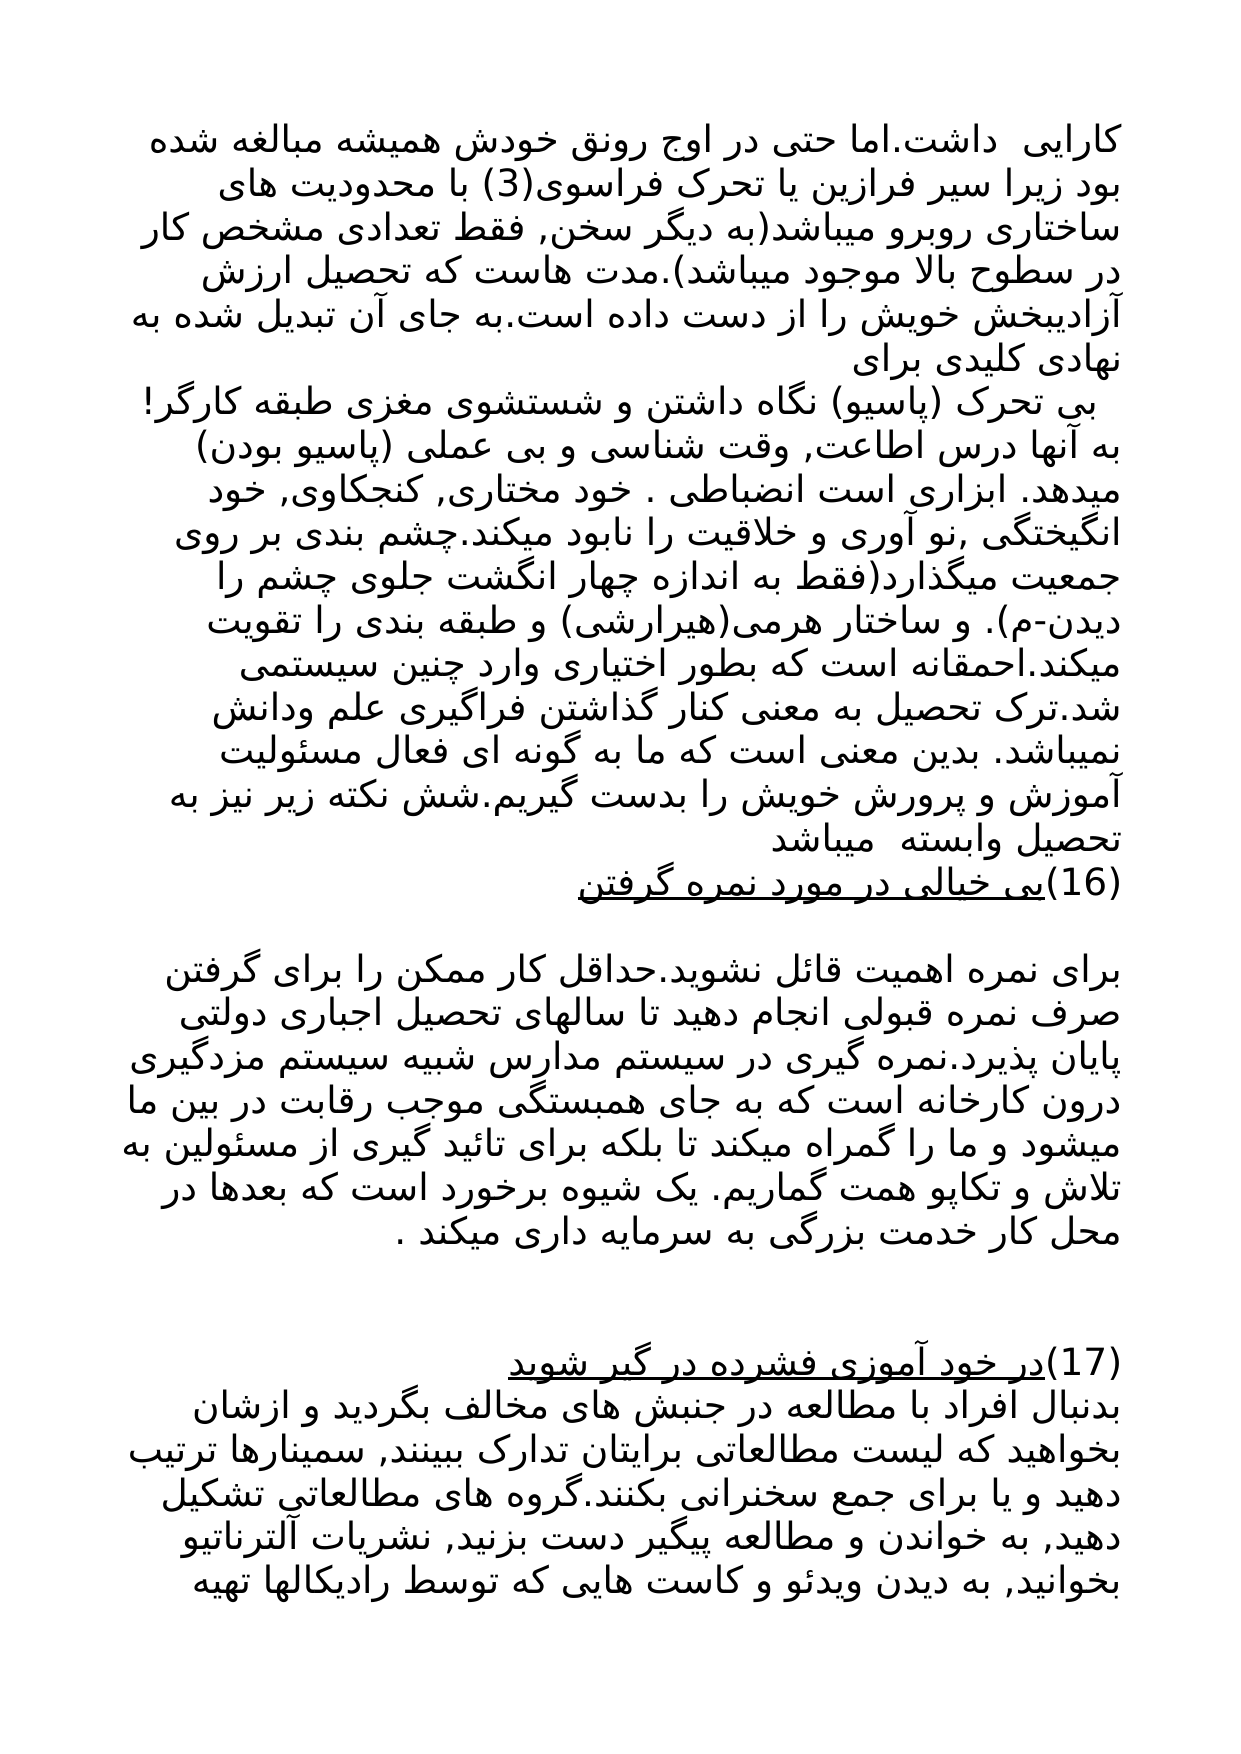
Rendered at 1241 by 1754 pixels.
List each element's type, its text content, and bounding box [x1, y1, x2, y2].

text بی تحرک (پاسیو) نگاه داشتن و شستشوی مغزی طبقه کارگر! به آنها درس اطاعت, وقت شناسی و بی عملی (پاسیو بودن) میدهد. ابزاری است انضباطی . خود مختاری, کنجکاوی, خود انگیختگی ,نو آوری و خلاقیت را نابود میکند.چشم بندی بر روی جمعیت میگذارد(فقط به اندازه چهار انگشت جلوی چشم را دیدن-م). و ساختار هرمی(هیرارشی) و طبقه بندی را تقویت میکند.احمقانه است که بطور اختیاری وارد چنین سیستمی شد.ترک تحصیل به معنی کنار گذاشتن فراگیری علم ودانش نمیباشد. بدین معنی است که ما به گونه ای فعال مسئولیت آموزش و پرورش خویش را بدست گیریم.شش نکته زیر نیز به تحصیل وابسته میباشد [118, 380, 1122, 860]
text (16)بی خیالی در مورد نمره گرفتن برای نمره اهمیت قائل نشوید.حداقل کار ممکن را برای گرفتن صرف نمره قبولی انجام دهید تا سالهای تحصیل اجباری دولتی پایان پذیرد.نمره گیری در سیستم مدارس شبیه سیستم مزدگیری درون کارخانه است که به جای همبستگی موجب رقابت در بین ما میشود و ما را گمراه میکند تا بلکه برای تائید گیری از مسئولین به تلاش و تکاپو همت گماریم. یک شیوه برخورد است که بعدها در محل کار خدمت بزرگی به سرمایه داری میکند . (17)در خود آموزی فشرده در گیر شوید [118, 860, 1122, 1384]
text بدنبال افراد با مطالعه در جنبش های مخالف بگردید و ازشان بخواهید که لیست مطالعاتی برایتان تدارک ببینند, سمینارها ترتیب دهید و یا برای جمع سخنرانی بکنند.گروه های مطالعاتی تشکیل دهید, به خواندن و مطالعه پیگیر دست بزنید, نشریات آلترناتیو بخوانید, به دیدن ویدئو و کاست هایی که توسط رادیکالها تهیه شده گوش دهید.این کارها با صرفه جویی در وقت و انرژی از تحصیل در مدارس میتوانند انجام گیرد.طبعا این تا حدی کشش دارد.اگر شما میخواهید زیست شناس دریائی و یا جراح مغز شوید احتمالا میبایستی به مدرسه/دانشگاه بروید.اما حتی در اینجا راههایی میتوان یافت که بخشا خود را از سیستم تحصیل رسمی آزاد و رها گرداند.برای ثبوت کاردانی و لیاقت, اغلب راههایی مستقل از مدارک دانشگاهی بمانند امتحانات و یا تجربه کاری عملی موجود میباشند. برای بعضی مهارت ها مثل نجاری شما میتوانید به آموزشگاه پیش آموزی بروید(که وقت کمتری میطلبد) یا به شاگردی بپردازید.نکته اساسی این است که ما دیگر به مدارس به عنوان مکانی که میتوان آموزش دید نگاه کنیم. حجم بزرگی از مطالبی که در مدارس ملزم به فراگیری اش هستیم برای سلامتی و بهزیستی ما زیان آور میباشد.حتی مواد درسی صرفا تکنیکی مملو از تعصبات و ارزش های طبقه حاکم میباشند. با طرد مدرسه ما خود را از این تصور باطل رها خواهیم کرد, خود را آزاد می کنیم تا شروع به کسب آنگونه معرفتی کنیم که برای نابودی سرمایه داری لازم میباشد.خودمان را نجات بخشیم, کره زمین را, "آزادی و عدالت را برای همگان" برقرار سازیم. [118, 1384, 1122, 1602]
text مدرسه اجباری در اکثر ایالت ها در سن 16 سالگی تمام میشود.درآن وقت است که میبایستی ترک تحصیل کرد.برای یک قرن و نیم این ایده برای طبقه کارگر خریداری داشت که آموزش و پرورش راه بهبود زندگی است,اگر نه برای خودمان حداقل برای بچه هایمان. این برای عده ای در کشورهای مرکز برای مدتی کارایی داشت.اما حتی در اوج رونق خودش همیشه مبالغه شده بود زیرا سیر فرازین یا تحرک فراسوی(3) با محدودیت های ساختاری روبرو میباشد(به دیگر سخن, فقط تعدادی مشخص کار در سطوح بالا موجود میباشد).مدت هاست که تحصیل ارزش آزادیبخش خویش را از دست داده است.به جای آن تبدیل شده به نهادی کلیدی برای [118, 118, 1122, 380]
